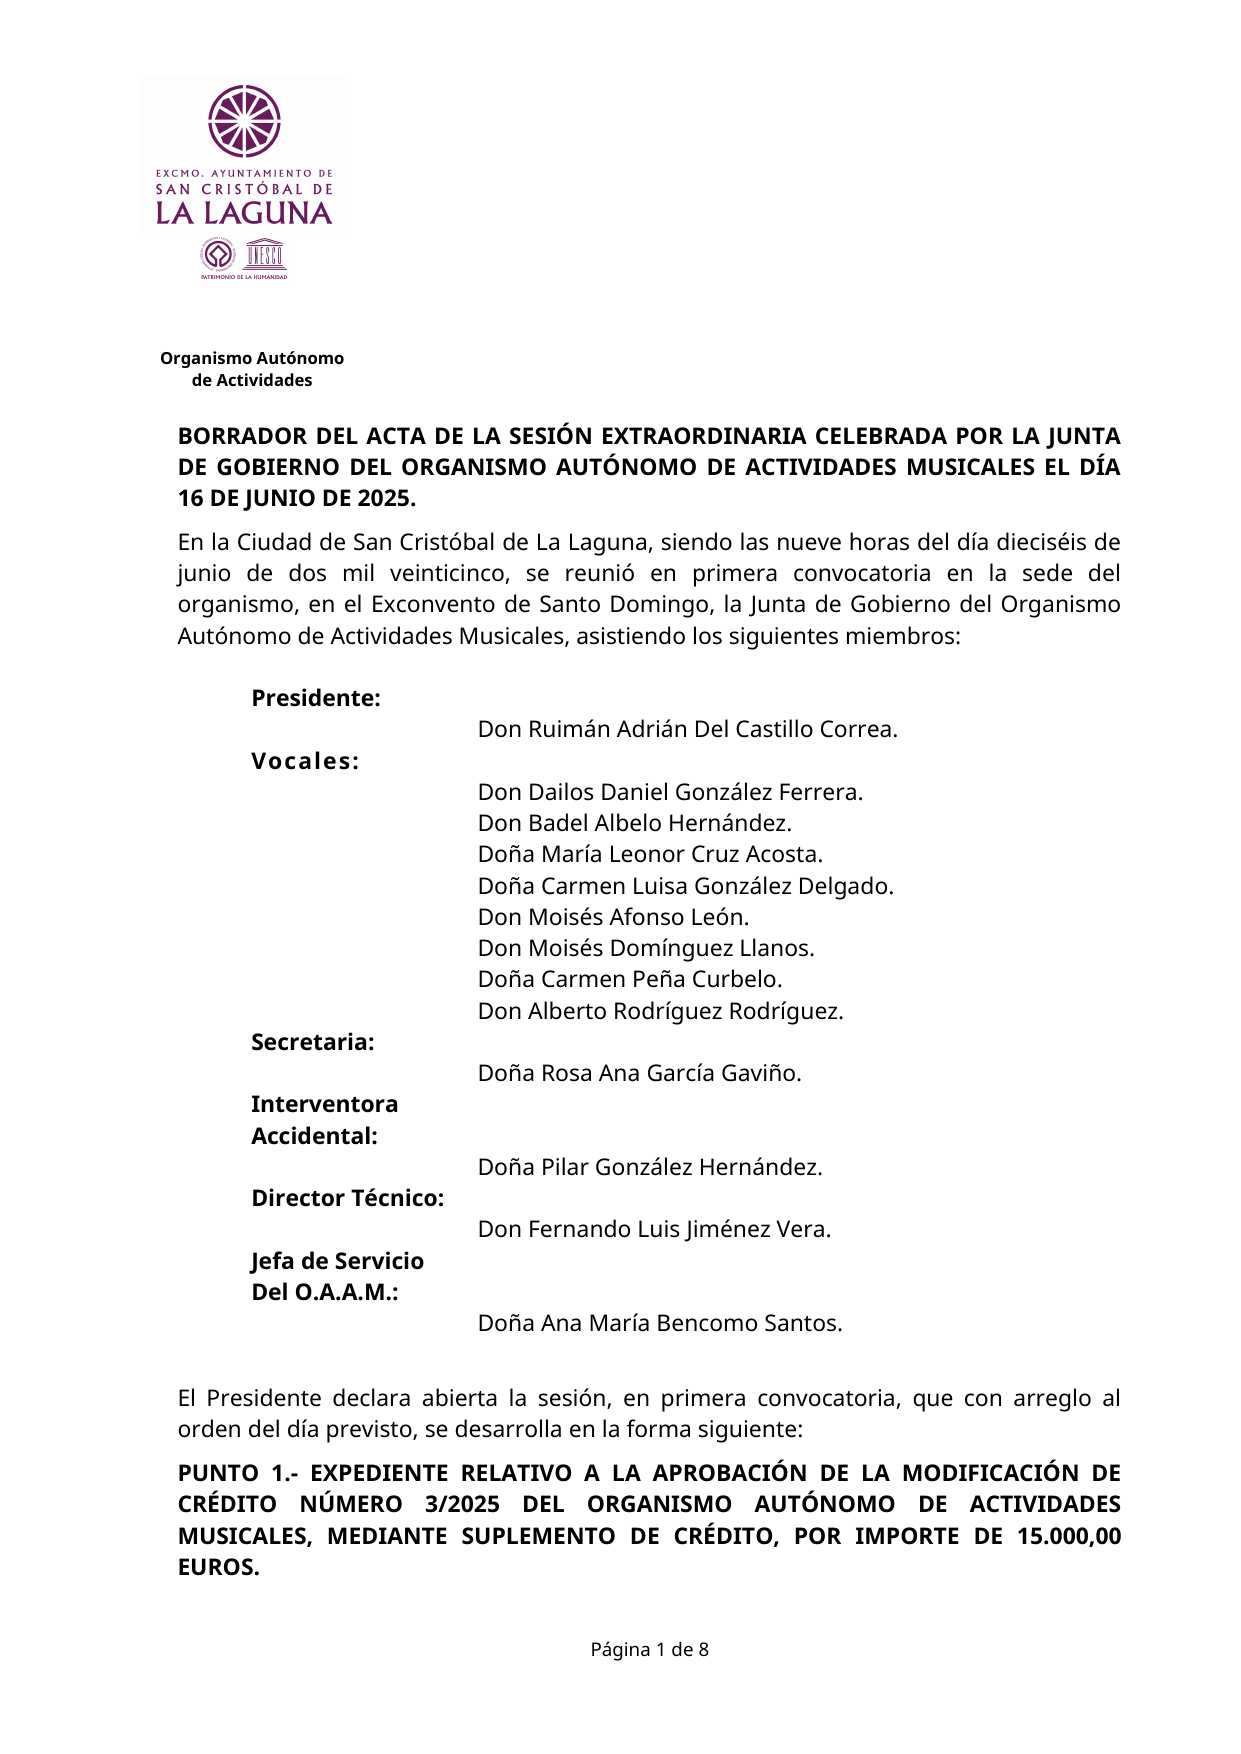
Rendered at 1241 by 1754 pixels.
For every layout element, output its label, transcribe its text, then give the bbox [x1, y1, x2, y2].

text Director Técnico: [177, 1182, 1122, 1213]
text Doña Carmen Luisa González Delgado. [325, 870, 1122, 901]
text El Presidente declara abierta la sesión, en primera convocatoria, que con arreglo al orden del día previsto, se desarrolla en la forma siguiente: [177, 1382, 1122, 1445]
text Don Dailos Daniel González Ferrera. [325, 776, 1122, 807]
text Don Ruimán Adrián Del Castillo Correa. [325, 713, 1122, 745]
text Don Alberto Rodríguez Rodríguez. [325, 995, 1122, 1026]
text PUNTO 1.- EXPEDIENTE RELATIVO A LA APROBACIÓN DE LA MODIFICACIÓN DE CRÉDITO NÚMERO 3/2025 DEL ORGANISMO AUTÓNOMO DE ACTIVIDADES MUSICALES, MEDIANTE SUPLEMENTO DE CRÉDITO, POR IMPORTE DE 15.000,00 EUROS. [177, 1457, 1122, 1582]
text Don Moisés Afonso León. [325, 901, 1122, 932]
text Don Fernando Luis Jiménez Vera. [325, 1213, 1122, 1245]
text Don Moisés Domínguez Llanos. [325, 932, 1122, 963]
text Vocales: [177, 745, 1122, 776]
text Doña Ana María Bencomo Santos. [325, 1307, 1122, 1338]
text BORRADOR DEL ACTA DE LA SESIÓN EXTRAORDINARIA CELEBRADA POR LA JUNTA DE GOBIERNO DEL ORGANISMO AUTÓNOMO DE ACTIVIDADES MUSICALES EL DÍA 16 DE JUNIO DE 2025. [177, 420, 1122, 513]
text Organismo Autónomo de Actividades Musicales [155, 346, 350, 388]
text Don Badel Albelo Hernández. [325, 807, 1122, 838]
text Doña Carmen Peña Curbelo. [325, 963, 1122, 995]
text Doña María Leonor Cruz Acosta. [325, 838, 1122, 870]
text Secretaria: [177, 1026, 1122, 1057]
text Del O.A.A.M.: [177, 1276, 1122, 1307]
text Accidental: [177, 1120, 1122, 1151]
text Doña Rosa Ana García Gaviño. [325, 1057, 1122, 1088]
text Interventora [177, 1088, 1122, 1120]
text En la Ciudad de San Cristóbal de La Laguna, siendo las nueve horas del día dieciséis de junio de dos mil veinticinco, se reunió en primera convocatoria en la sede del organismo, en el Exconvento de Santo Domingo, la Junta de Gobierno del Organismo Autónomo de Actividades Musicales, asistiendo los siguientes miembros: [177, 526, 1122, 651]
text Jefa de Servicio [177, 1245, 1122, 1276]
text Doña Pilar González Hernández. [325, 1151, 1122, 1182]
text Presidente: [177, 682, 1122, 713]
